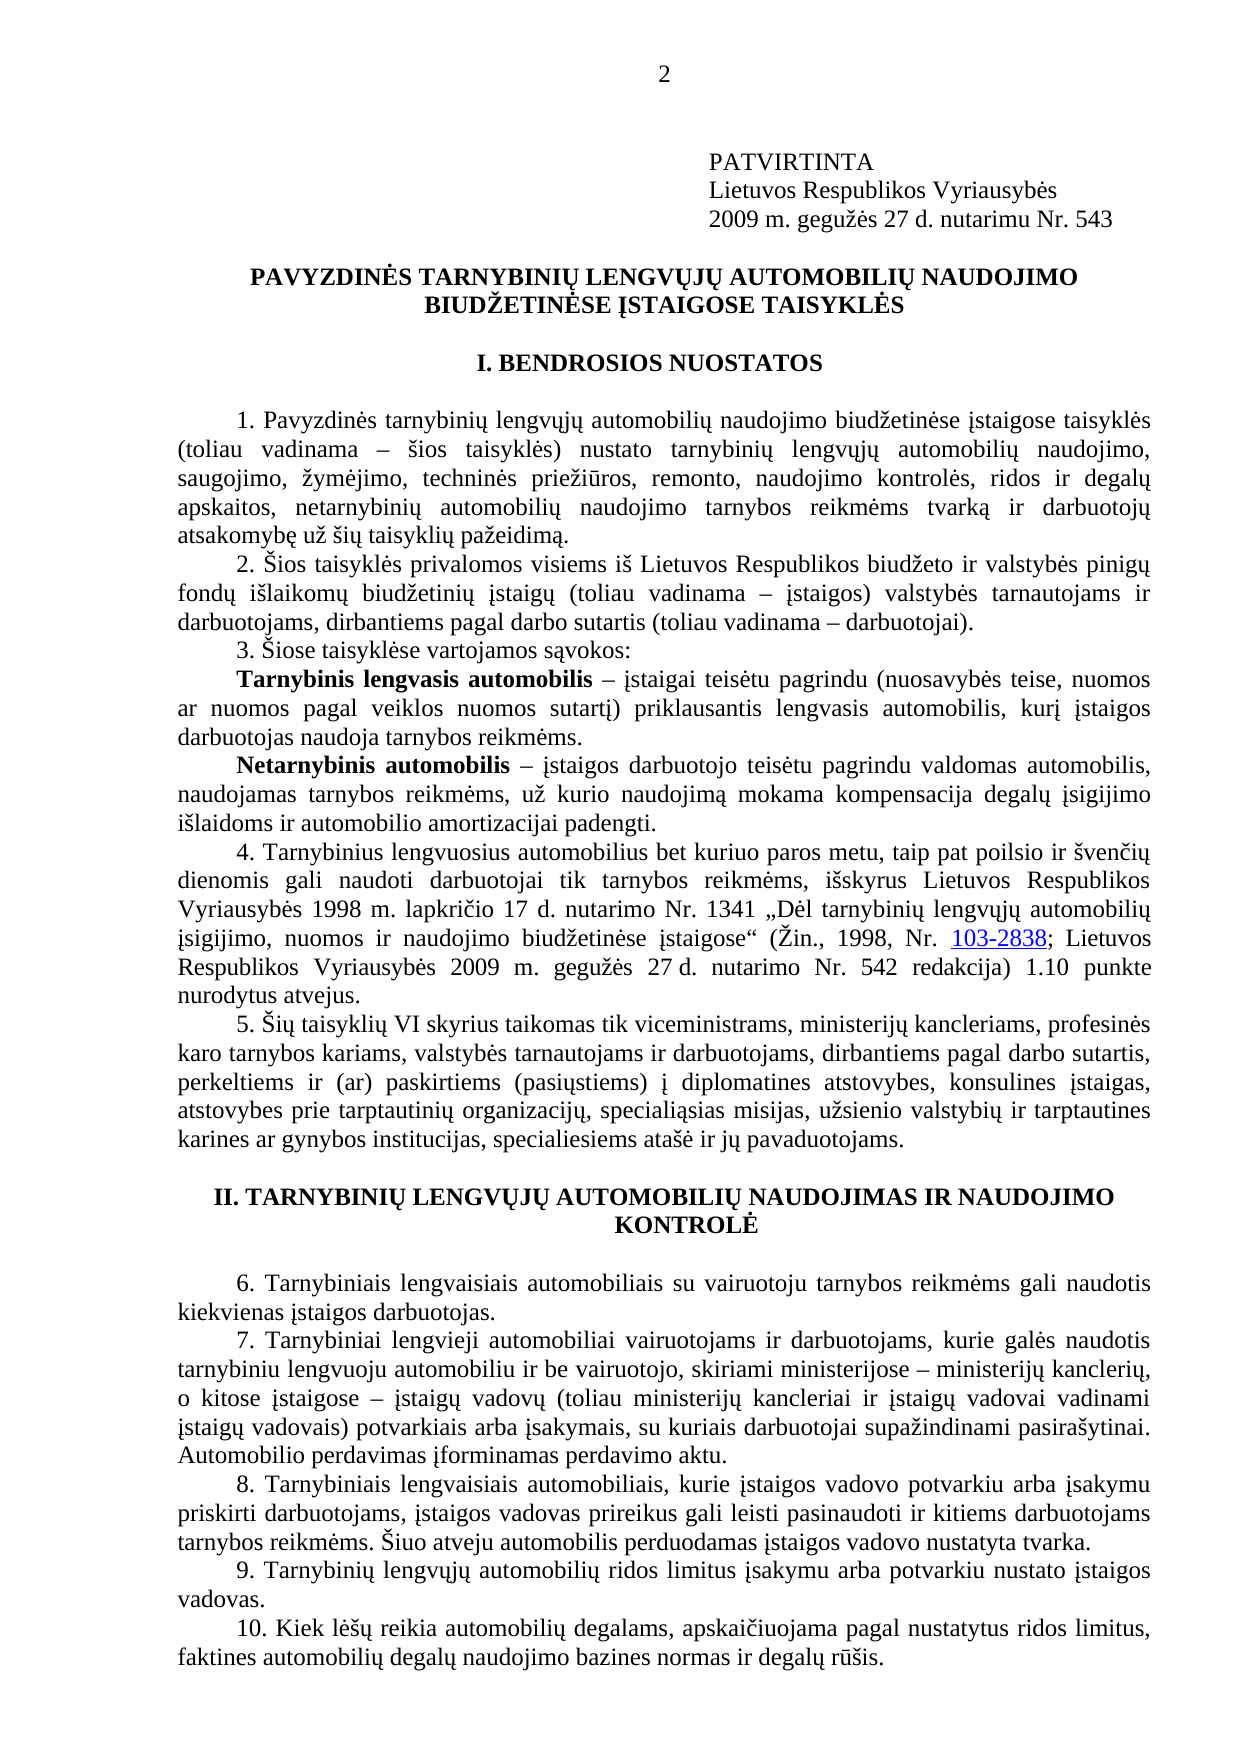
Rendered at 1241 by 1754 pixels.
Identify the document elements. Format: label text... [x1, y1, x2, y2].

text Tarnybinis lengvasis automobilis – įstaigai teisėtu pagrindu (nuosavybės teise, nuomos ar nuomos pagal veiklos nuomos sutartį) priklausantis lengvasis automobilis, kurį įstaigos darbuotojas naudoja tarnybos reikmėms. [177, 664, 1152, 751]
text 5. Šių taisyklių VI skyrius taikomas tik viceministrams, ministerijų kancleriams, profesinės karo tarnybos kariams, valstybės tarnautojams ir darbuotojams, dirbantiems pagal darbo sutartis, perkeltiems ir (ar) paskirtiems (pasiųstiems) į diplomatines atstovybes, konsulines įstaigas, atstovybes prie tarptautinių organizacijų, specialiąsias misijas, užsienio valstybių ir tarptautines karines ar gynybos institucijas, specialiesiems atašė ir jų pavaduotojams. [177, 1009, 1152, 1153]
text 2. Šios taisyklės privalomos visiems iš Lietuvos Respublikos biudžeto ir valstybės pinigų fondų išlaikomų biudžetinių įstaigų (toliau vadinama – įstaigos) valstybės tarnautojams ir darbuotojams, dirbantiems pagal darbo sutartis (toliau vadinama – darbuotojai). [177, 549, 1152, 636]
text II. TARNYBINIŲ LENGVŲJŲ AUTOMOBILIŲ NAUDOJIMAS IR NAUDOJIMO KONTROLĖ [177, 1182, 1152, 1239]
text 1. Pavyzdinės tarnybinių lengvųjų automobilių naudojimo biudžetinėse įstaigose taisyklės (toliau vadinama – šios taisyklės) nustato tarnybinių lengvųjų automobilių naudojimo, saugojimo, žymėjimo, techninės priežiūros, remonto, naudojimo kontrolės, ridos ir degalų apskaitos, netarnybinių automobilių naudojimo tarnybos reikmėms tvarką ir darbuotojų atsakomybę už šių taisyklių pažeidimą. [177, 406, 1152, 549]
text 4. Tarnybinius lengvuosius automobilius bet kuriuo paros metu, taip pat poilsio ir švenčių dienomis gali naudoti darbuotojai tik tarnybos reikmėms, išskyrus Lietuvos Respublikos Vyriausybės 1998 m. lapkričio 17 d. nutarimo Nr. 1341 „Dėl tarnybinių lengvųjų automobilių įsigijimo, nuomos ir naudojimo biudžetinėse įstaigose“ (Žin., 1998, Nr. 103-2838; Lietuvos Respublikos Vyriausybės 2009 m. gegužės 27 d. nutarimo Nr. 542 redakcija) 1.10 punkte nurodytus atvejus. [177, 837, 1152, 1009]
text Netarnybinis automobilis – įstaigos darbuotojo teisėtu pagrindu valdomas automobilis, naudojamas tarnybos reikmėms, už kurio naudojimą mokama kompensacija degalų įsigijimo išlaidoms ir automobilio amortizacijai padengti. [177, 751, 1152, 837]
text 10. Kiek lėšų reikia automobilių degalams, apskaičiuojama pagal nustatytus ridos limitus, faktines automobilių degalų naudojimo bazines normas ir degalų rūšis. [177, 1613, 1152, 1671]
text 6. Tarnybiniais lengvaisiais automobiliais su vairuotoju tarnybos reikmėms gali naudotis kiekvienas įstaigos darbuotojas. [177, 1268, 1152, 1326]
text Lietuvos Respublikos Vyriausybės [177, 176, 1152, 204]
text 9. Tarnybinių lengvųjų automobilių ridos limitus įsakymu arba potvarkiu nustato įstaigos vadovas. [177, 1556, 1152, 1613]
text 3. Šiose taisyklėse vartojamos sąvokos: [177, 636, 1152, 664]
text Patvirtinta [177, 147, 1152, 176]
text 7. Tarnybiniai lengvieji automobiliai vairuotojams ir darbuotojams, kurie galės naudotis tarnybiniu lengvuoju automobiliu ir be vairuotojo, skiriami ministerijose – ministerijų kanclerių, o kitose įstaigose – įstaigų vadovų (toliau ministerijų kancleriai ir įstaigų vadovai vadinami įstaigų vadovais) potvarkiais arba įsakymais, su kuriais darbuotojai supažindinami pasirašytinai. Automobilio perdavimas įforminamas perdavimo aktu. [177, 1326, 1152, 1469]
text I. BENDROSIOS NUOSTATOS [148, 348, 1152, 377]
text 2009 m. gegužės 27 d. nutarimu Nr. 543 [177, 204, 1152, 233]
text 8. Tarnybiniais lengvaisiais automobiliais, kurie įstaigos vadovo potvarkiu arba įsakymu priskirti darbuotojams, įstaigos vadovas prireikus gali leisti pasinaudoti ir kitiems darbuotojams tarnybos reikmėms. Šiuo atveju automobilis perduodamas įstaigos vadovo nustatyta tvarka. [177, 1469, 1152, 1556]
text PAVYZDINĖS TARNYBINIŲ LENGVŲJŲ AUTOMOBILIŲ NAUDOJIMO BIUDŽETINĖSE ĮSTAIGOSE TAISYKLĖS [177, 262, 1152, 319]
